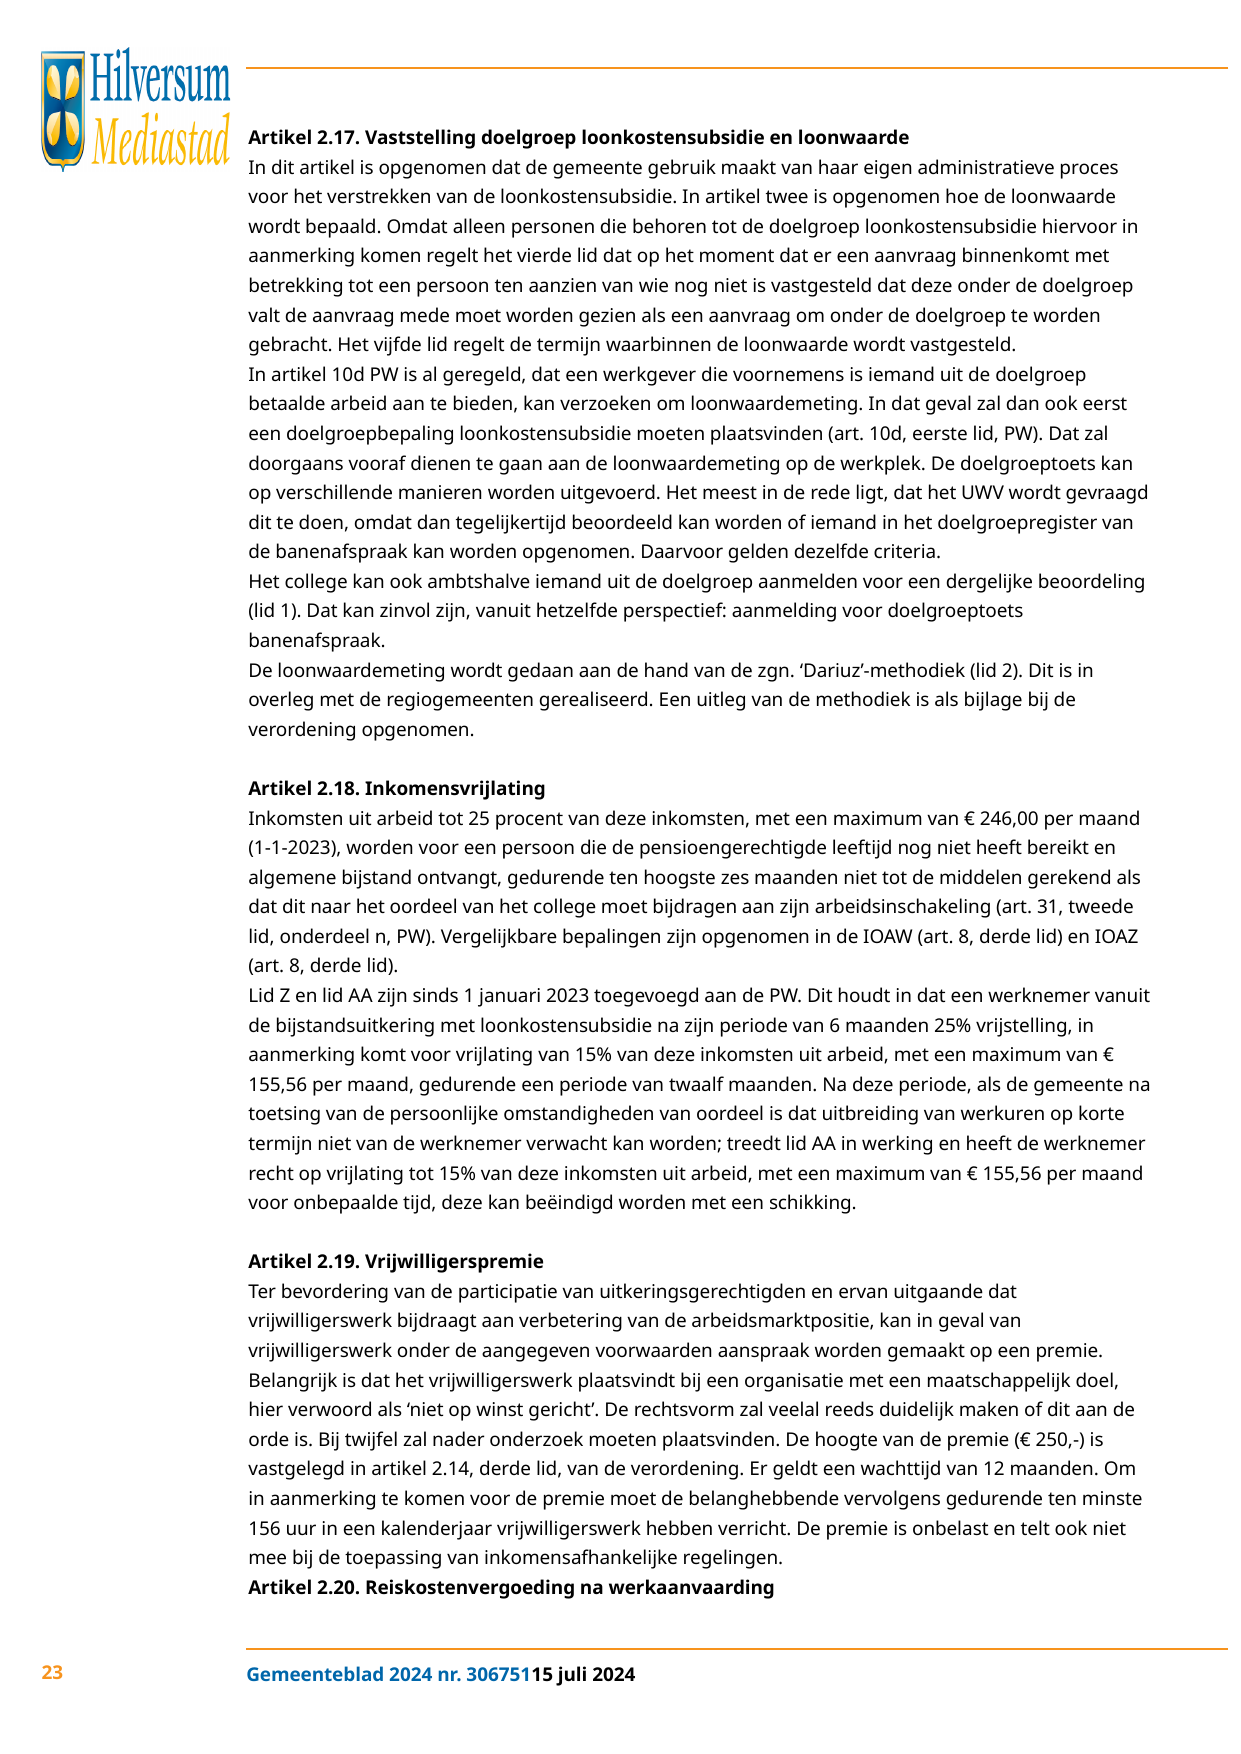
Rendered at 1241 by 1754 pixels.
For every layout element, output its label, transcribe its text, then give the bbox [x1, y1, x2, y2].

text Artikel 2.19. Vrijwilligerspremie [248, 1248, 1152, 1274]
text Artikel 2.17. Vaststelling doelgroep loonkostensubsidie en loonwaarde [248, 124, 1152, 150]
text In dit artikel is opgenomen dat de gemeente gebruik maakt van haar eigen administratieve proces voor het verstrekken van de loonkostensubsidie. In artikel twee is opgenomen hoe de loonwaarde wordt bepaald. Omdat alleen personen die behoren tot de doelgroep loonkostensubsidie hiervoor in aanmerking komen regelt het vierde lid dat op het moment dat er een aanvraag binnenkomt met betrekking tot een persoon ten aanzien van wie nog niet is vastgesteld dat deze onder de doelgroep valt de aanvraag mede moet worden gezien als een aanvraag om onder de doelgroep te worden gebracht. Het vijfde lid regelt de termijn waarbinnen de loonwaarde wordt vastgesteld. [248, 154, 1152, 357]
text Lid Z en lid AA zijn sinds 1 januari 2023 toegevoegd aan de PW. Dit houdt in dat een werknemer vanuit de bijstandsuitkering met loonkostensubsidie na zijn periode van 6 maanden 25% vrijstelling, in aanmerking komt voor vrijlating van 15% van deze inkomsten uit arbeid, met een maximum van € 155,56 per maand, gedurende een periode van twaalf maanden. Na deze periode, als de gemeente na toetsing van de persoonlijke omstandigheden van oordeel is dat uitbreiding van werkuren op korte termijn niet van de werknemer verwacht kan worden; treedt lid AA in werking en heeft de werknemer recht op vrijlating tot 15% van deze inkomsten uit arbeid, met een maximum van € 155,56 per maand voor onbepaalde tijd, deze kan beëindigd worden met een schikking. [248, 982, 1152, 1215]
text Artikel 2.18. Inkomensvrijlating [248, 775, 1152, 801]
text In artikel 10d PW is al geregeld, dat een werkgever die voornemens is iemand uit de doelgroep betaalde arbeid aan te bieden, kan verzoeken om loonwaardemeting. In dat geval zal dan ook eerst een doelgroepbepaling loonkostensubsidie moeten plaatsvinden (art. 10d, eerste lid, PW). Dat zal doorgaans vooraf dienen te gaan aan de loonwaardemeting op de werkplek. De doelgroeptoets kan op verschillende manieren worden uitgevoerd. Het meest in de rede ligt, dat het UWV wordt gevraagd dit te doen, omdat dan tegelijkertijd beoordeeld kan worden of iemand in het doelgroepregister van de banenafspraak kan worden opgenomen. Daarvoor gelden dezelfde criteria. [248, 361, 1152, 564]
text De loonwaardemeting wordt gedaan aan de hand van de zgn. ‘Dariuz’-methodiek (lid 2). Dit is in overleg met de regiogemeenten gerealiseerd. Een uitleg van de methodiek is als bijlage bij de verordening opgenomen. [248, 657, 1152, 742]
text Het college kan ook ambtshalve iemand uit de doelgroep aanmelden voor een dergelijke beoordeling (lid 1). Dat kan zinvol zijn, vanuit hetzelfde perspectief: aanmelding voor doelgroeptoets banenafspraak. [248, 568, 1152, 653]
text Ter bevordering van de participatie van uitkeringsgerechtigden en ervan uitgaande dat vrijwilligerswerk bijdraagt aan verbetering van de arbeidsmarktpositie, kan in geval van vrijwilligerswerk onder de aangegeven voorwaarden aanspraak worden gemaakt op een premie. Belangrijk is dat het vrijwilligerswerk plaatsvindt bij een organisatie met een maatschappelijk doel, hier verwoord als ‘niet op winst gericht’. De rechtsvorm zal veelal reeds duidelijk maken of dit aan de orde is. Bij twijfel zal nader onderzoek moeten plaatsvinden. De hoogte van de premie (€ 250,-) is vastgelegd in artikel 2.14, derde lid, van de verordening. Er geldt een wachttijd van 12 maanden. Om in aanmerking te komen voor de premie moet de belanghebbende vervolgens gedurende ten minste 156 uur in een kalenderjaar vrijwilligerswerk hebben verricht. De premie is onbelast en telt ook niet mee bij de toepassing van inkomensafhankelijke regelingen. [248, 1278, 1152, 1570]
text Inkomsten uit arbeid tot 25 procent van deze inkomsten, met een maximum van € 246,00 per maand (1-1-2023), worden voor een persoon die de pensioengerechtigde leeftijd nog niet heeft bereikt en algemene bijstand ontvangt, gedurende ten hoogste zes maanden niet tot de middelen gerekend als dat dit naar het oordeel van het college moet bijdragen aan zijn arbeidsinschakeling (art. 31, tweede lid, onderdeel n, PW). Vergelijkbare bepalingen zijn opgenomen in de IOAW (art. 8, derde lid) en IOAZ (art. 8, derde lid). [248, 805, 1152, 978]
text Artikel 2.20. Reiskostenvergoeding na werkaanvaarding [248, 1574, 1152, 1600]
picture [41, 47, 231, 172]
